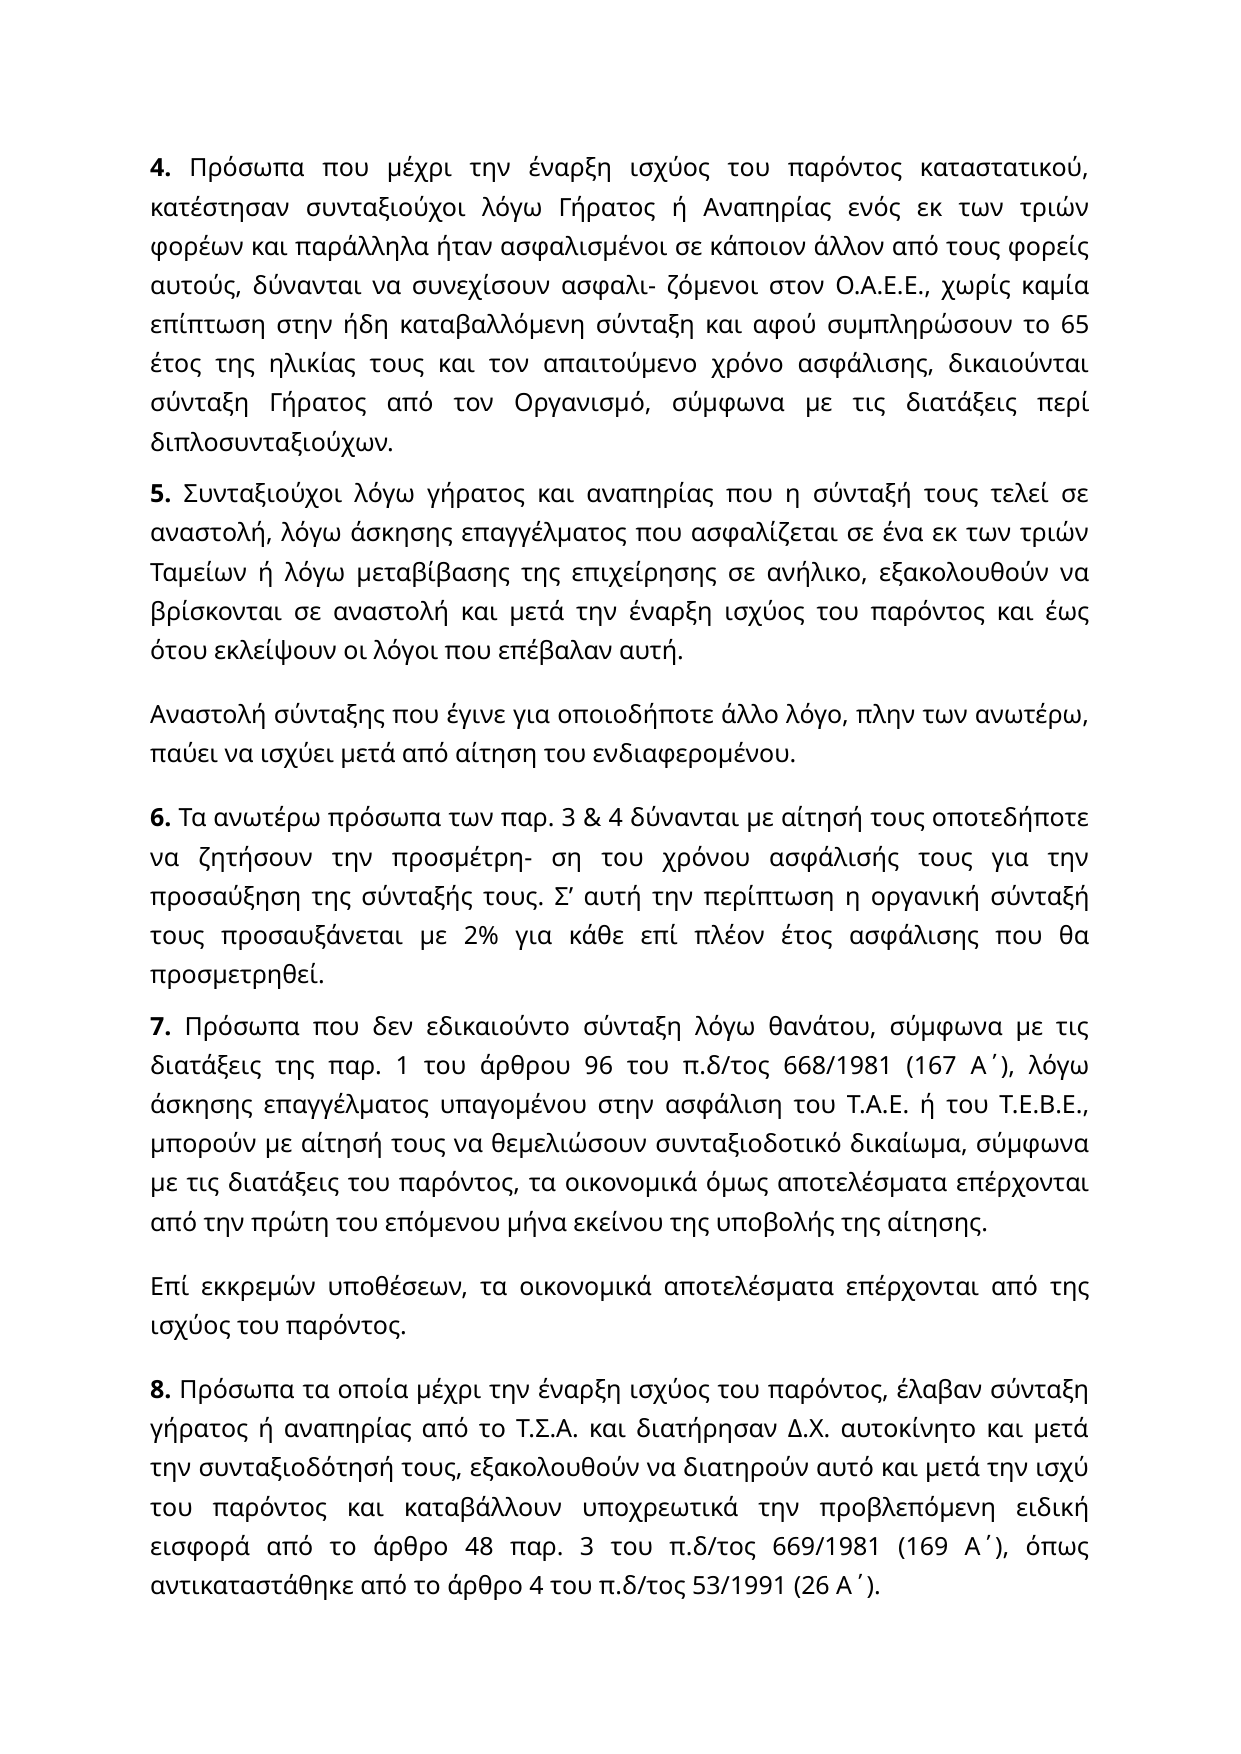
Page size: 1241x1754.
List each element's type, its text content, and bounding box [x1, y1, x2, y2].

text 7. Πρόσωπα που δεν εδικαιούντο σύνταξη λόγω θανάτου, σύμφωνα με τις διατάξεις της παρ. 1 του άρθρου 96 του π.δ/τος 668/1981 (167 Α΄), λόγω άσκησης επαγγέλματος υπαγομένου στην ασφάλιση του Τ.Α.Ε. ή του Τ.Ε.Β.Ε., μπορούν με αίτησή τους να θεμελιώσουν συνταξιοδοτικό δικαίωμα, σύμφωνα με τις διατάξεις του παρόντος, τα οικονομικά όμως αποτελέσματα επέρχονται από την πρώτη του επόμενου μήνα εκείνου της υποβολής της αίτησης. [150, 1008, 1090, 1238]
text Αναστολή σύνταξης που έγινε για οποιοδήποτε άλλο λόγο, πλην των ανωτέρω, παύει να ισχύει μετά από αίτηση του ενδιαφερομένου. [150, 697, 1090, 770]
text Επί εκκρεμών υποθέσεων, τα οικονομικά αποτελέσματα επέρχονται από της ισχύος του παρόντος. [150, 1268, 1090, 1342]
text 8. Πρόσωπα τα οποία μέχρι την έναρξη ισχύος του παρόντος, έλαβαν σύνταξη γήρατος ή αναπηρίας από το Τ.Σ.Α. και διατήρησαν Δ.Χ. αυτοκίνητο και μετά την συνταξιοδότησή τους, εξακολουθούν να διατηρούν αυτό και μετά την ισχύ του παρόντος και καταβάλλουν υποχρεωτικά την προβλεπόμενη ειδική εισφορά από το άρθρο 48 παρ. 3 του π.δ/τος 669/1981 (169 Α΄), όπως αντικαταστάθηκε από το άρθρο 4 του π.δ/τος 53/1991 (26 Α΄). [150, 1372, 1090, 1602]
text 6. Τα ανωτέρω πρόσωπα των παρ. 3 & 4 δύνανται με αίτησή τους οποτεδήποτε να ζητήσουν την προσμέτρη- ση του χρόνου ασφάλισής τους για την προσαύξηση της σύνταξής τους. Σ’ αυτή την περίπτωση η οργανική σύνταξή τους προσαυξάνεται με 2% για κάθε επί πλέον έτος ασφάλισης που θα προσμετρηθεί. [150, 800, 1090, 991]
text 5. Συνταξιούχοι λόγω γήρατος και αναπηρίας που η σύνταξή τους τελεί σε αναστολή, λόγω άσκησης επαγγέλματος που ασφαλίζεται σε ένα εκ των τριών Ταμείων ή λόγω μεταβίβασης της επιχείρησης σε ανήλικο, εξακολουθούν να βρίσκονται σε αναστολή και μετά την έναρξη ισχύος του παρόντος και έως ότου εκλείψουν οι λόγοι που επέβαλαν αυτή. [150, 476, 1090, 667]
text 4. Πρόσωπα που μέχρι την έναρξη ισχύος του παρόντος καταστατικού, κατέστησαν συνταξιούχοι λόγω Γήρατος ή Αναπηρίας ενός εκ των τριών φορέων και παράλληλα ήταν ασφαλισμένοι σε κάποιον άλλον από τους φορείς αυτούς, δύνανται να συνεχίσουν ασφαλι- ζόμενοι στον Ο.Α.Ε.Ε., χωρίς καμία επίπτωση στην ήδη καταβαλλόμενη σύνταξη και αφού συμπληρώσουν το 65 έτος της ηλικίας τους και τον απαιτούμενο χρόνο ασφάλισης, δικαιούνται σύνταξη Γήρατος από τον Οργανισμό, σύμφωνα με τις διατάξεις περί διπλοσυνταξιούχων. [150, 150, 1090, 458]
